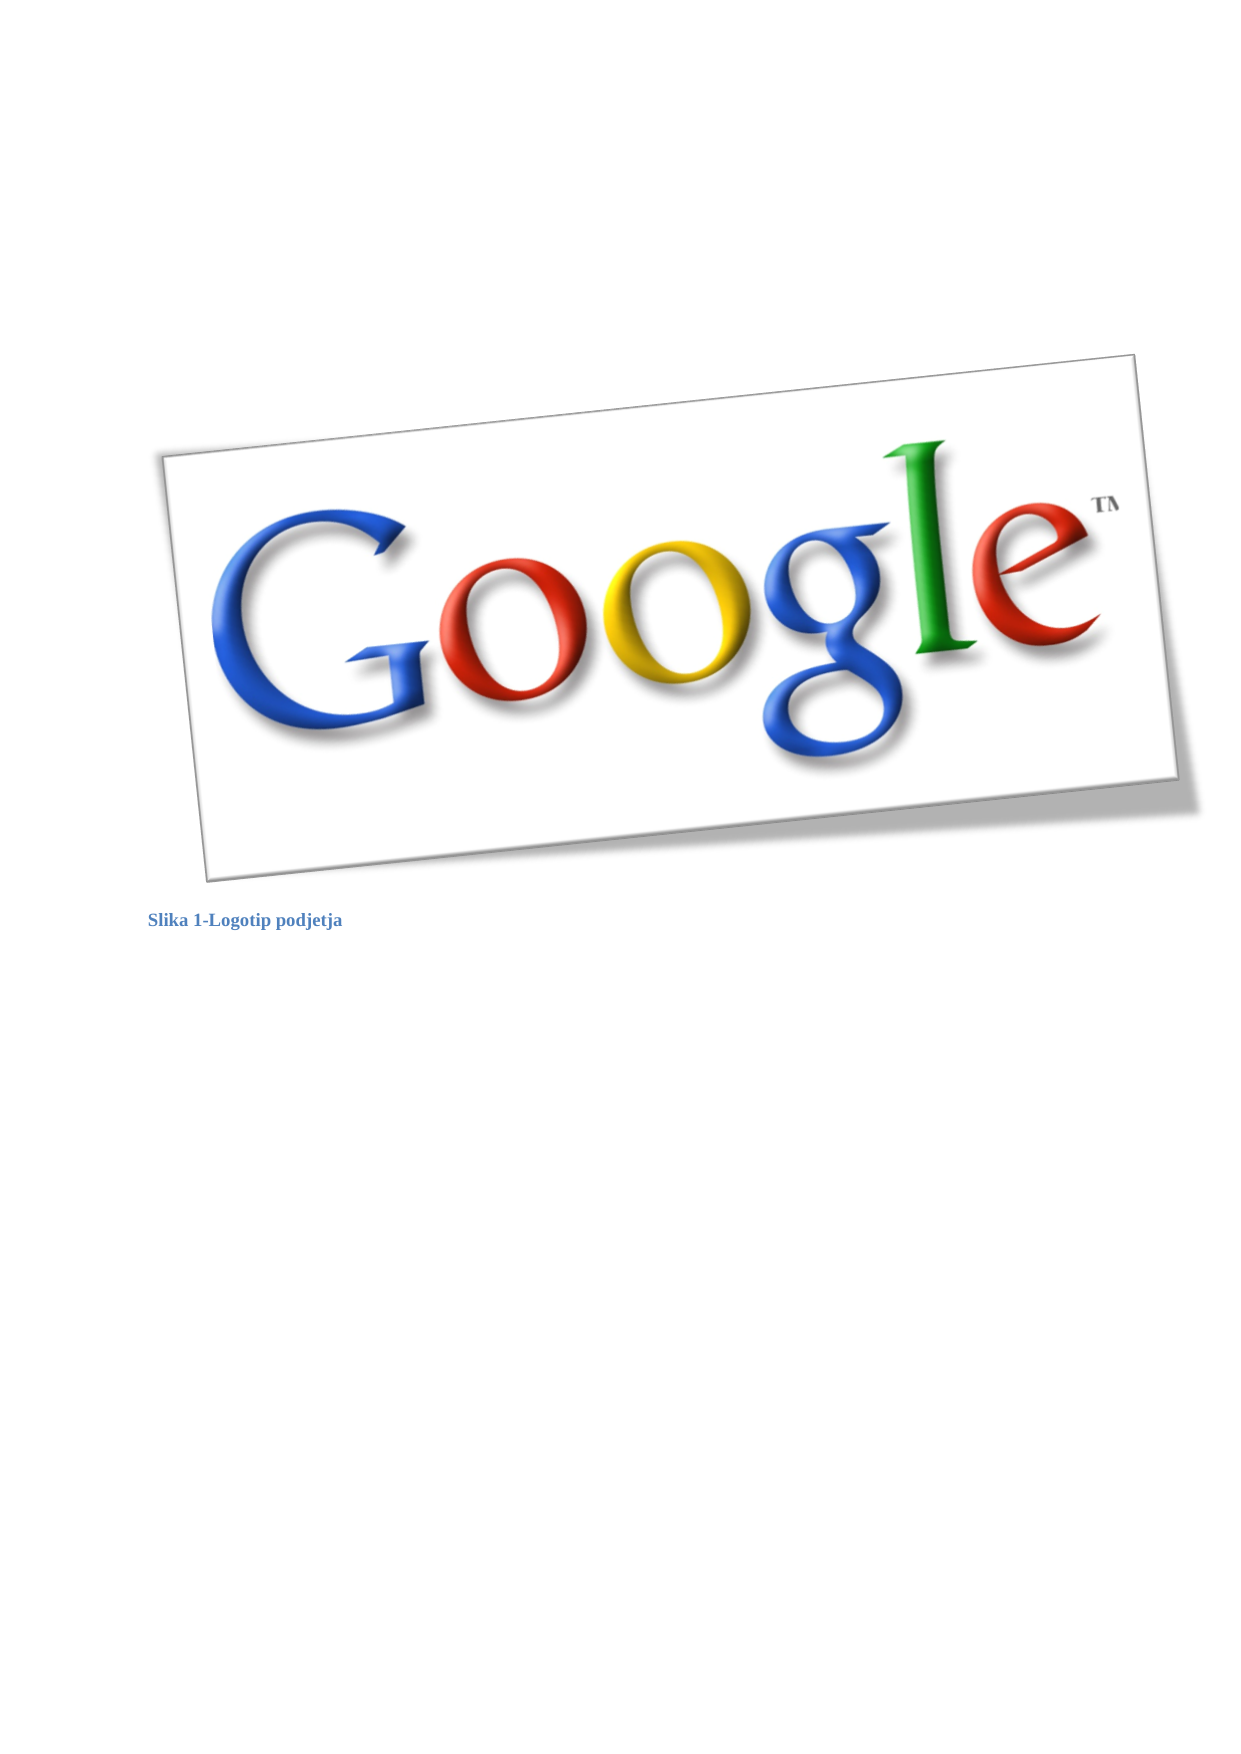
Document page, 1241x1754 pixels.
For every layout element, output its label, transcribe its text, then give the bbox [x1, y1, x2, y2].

picture [147, 351, 1207, 885]
text Slika 1-Logotip podjetja [148, 909, 1093, 931]
